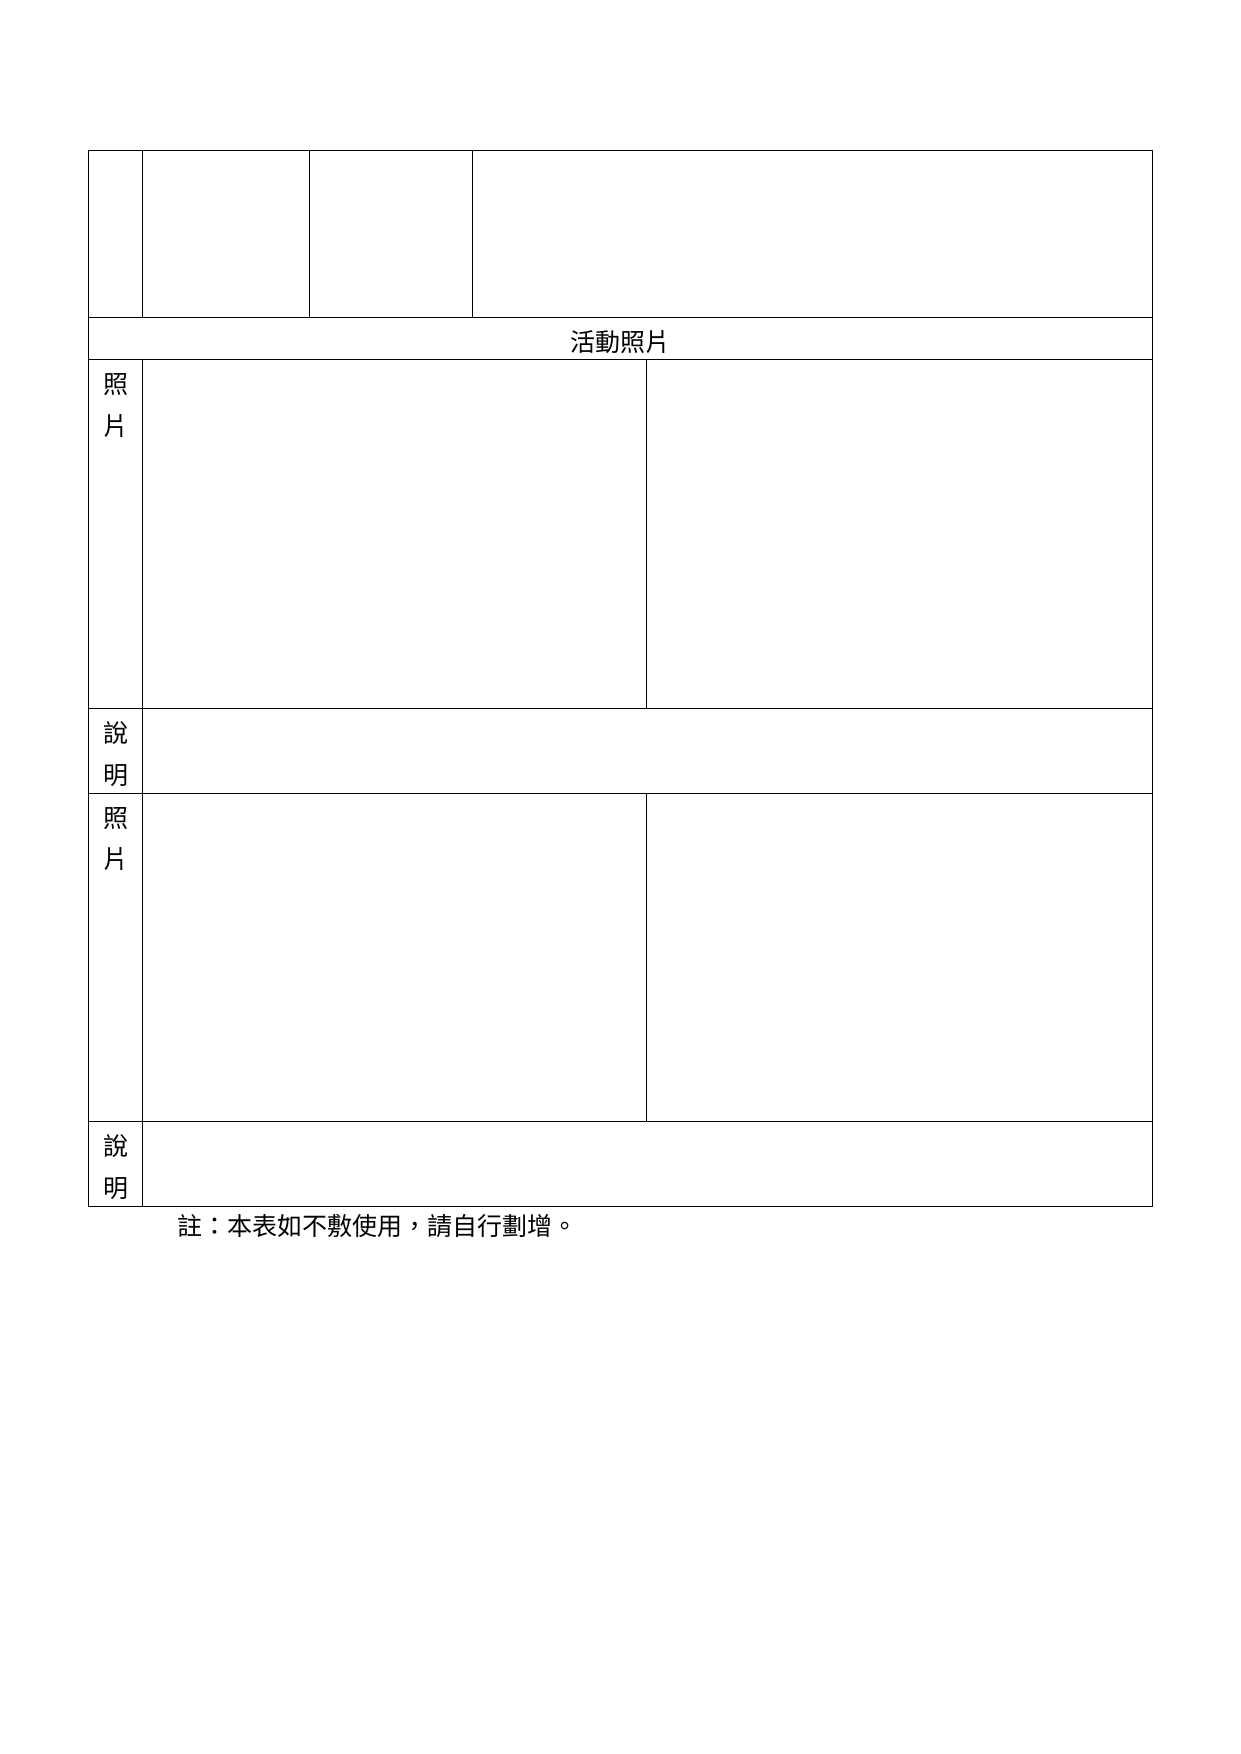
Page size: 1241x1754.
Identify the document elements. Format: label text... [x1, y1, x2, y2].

table_cell [143, 360, 646, 708]
table_cell 照片 [89, 794, 142, 1121]
table_cell [143, 709, 1152, 793]
table_cell [310, 151, 472, 317]
table_cell [89, 151, 142, 317]
table_cell [143, 794, 646, 1121]
table_cell 說明 [89, 709, 142, 793]
table_cell [647, 794, 1152, 1121]
table_cell [143, 151, 309, 317]
table_cell 照片 [89, 360, 142, 708]
table_cell [647, 360, 1152, 708]
table_cell 說明 [89, 1122, 142, 1206]
table_cell 活動照片 [89, 318, 1152, 359]
table_cell [143, 1122, 1152, 1206]
table_cell [473, 151, 1152, 317]
text 註：本表如不敷使用，請自行劃增。 [177, 1207, 1063, 1243]
